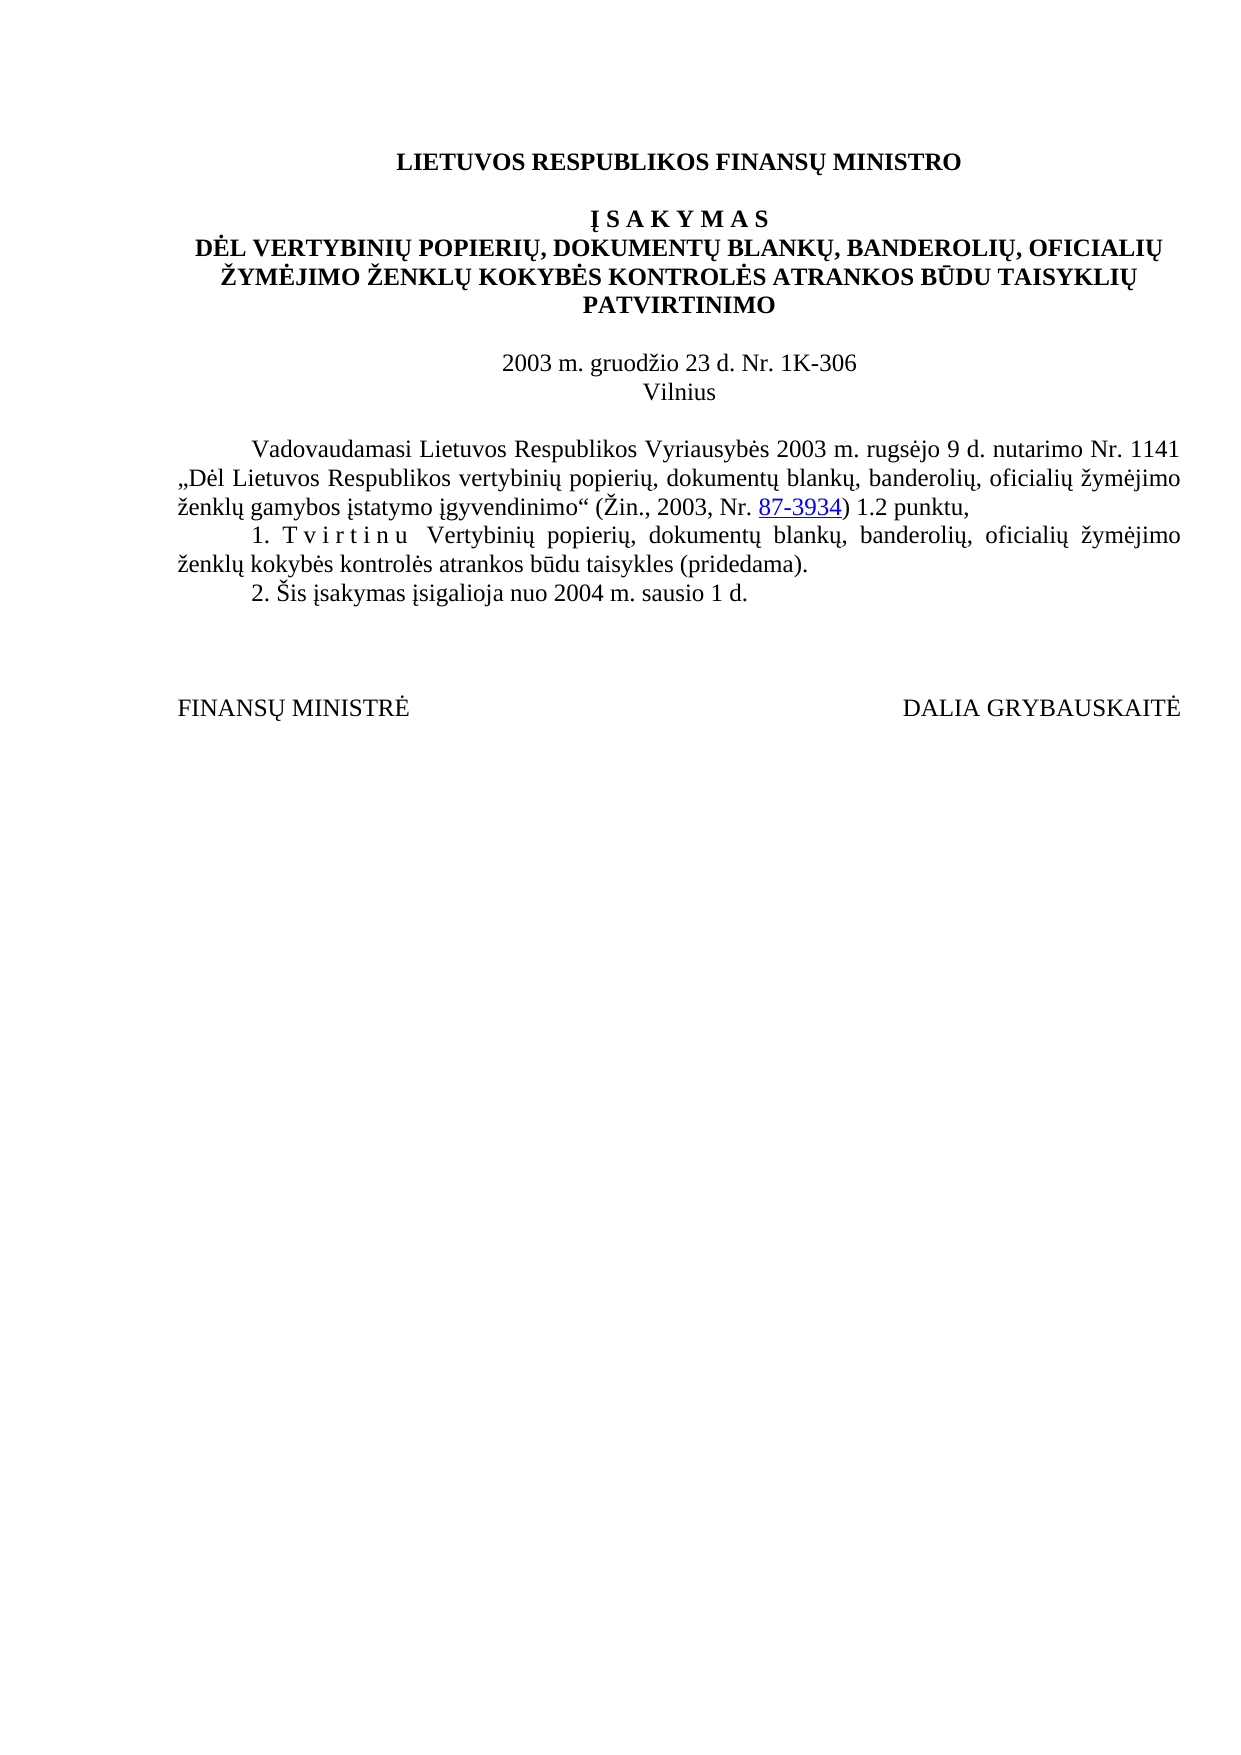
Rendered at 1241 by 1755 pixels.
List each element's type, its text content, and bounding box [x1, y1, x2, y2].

text FINANSŲ MINISTRĖ DALIA GRYBAUSKAITĖ [177, 693, 1181, 722]
text LIETUVOS RESPUBLIKOS FINANSŲ MINISTRO [177, 147, 1181, 176]
text Vilnius [177, 377, 1181, 406]
text Vadovaudamasi Lietuvos Respublikos Vyriausybės 2003 m. rugsėjo 9 d. nutarimo Nr. 1141 „Dėl Lietuvos Respublikos vertybinių popierių, dokumentų blankų, banderolių, oficialių žymėjimo ženklų gamybos įstatymo įgyvendinimo“ (Žin., 2003, Nr. 87-3934) 1.2 punktu, [177, 434, 1181, 521]
text 2. Šis įsakymas įsigalioja nuo 2004 m. sausio 1 d. [177, 578, 1181, 607]
text 1. Tvirtinu Vertybinių popierių, dokumentų blankų, banderolių, oficialių žymėjimo ženklų kokybės kontrolės atrankos būdu taisykles (pridedama). [177, 521, 1181, 578]
text 2003 m. gruodžio 23 d. Nr. 1K-306 [177, 348, 1181, 377]
text DĖL VERTYBINIŲ POPIERIŲ, DOKUMENTŲ BLANKŲ, BANDEROLIŲ, OFICIALIŲ ŽYMĖJIMO ŽENKLŲ KOKYBĖS KONTROLĖS ATRANKOS BŪDU TAISYKLIŲ PATVIRTINIMO [177, 233, 1181, 319]
text Į S A K Y M A S [177, 204, 1181, 233]
